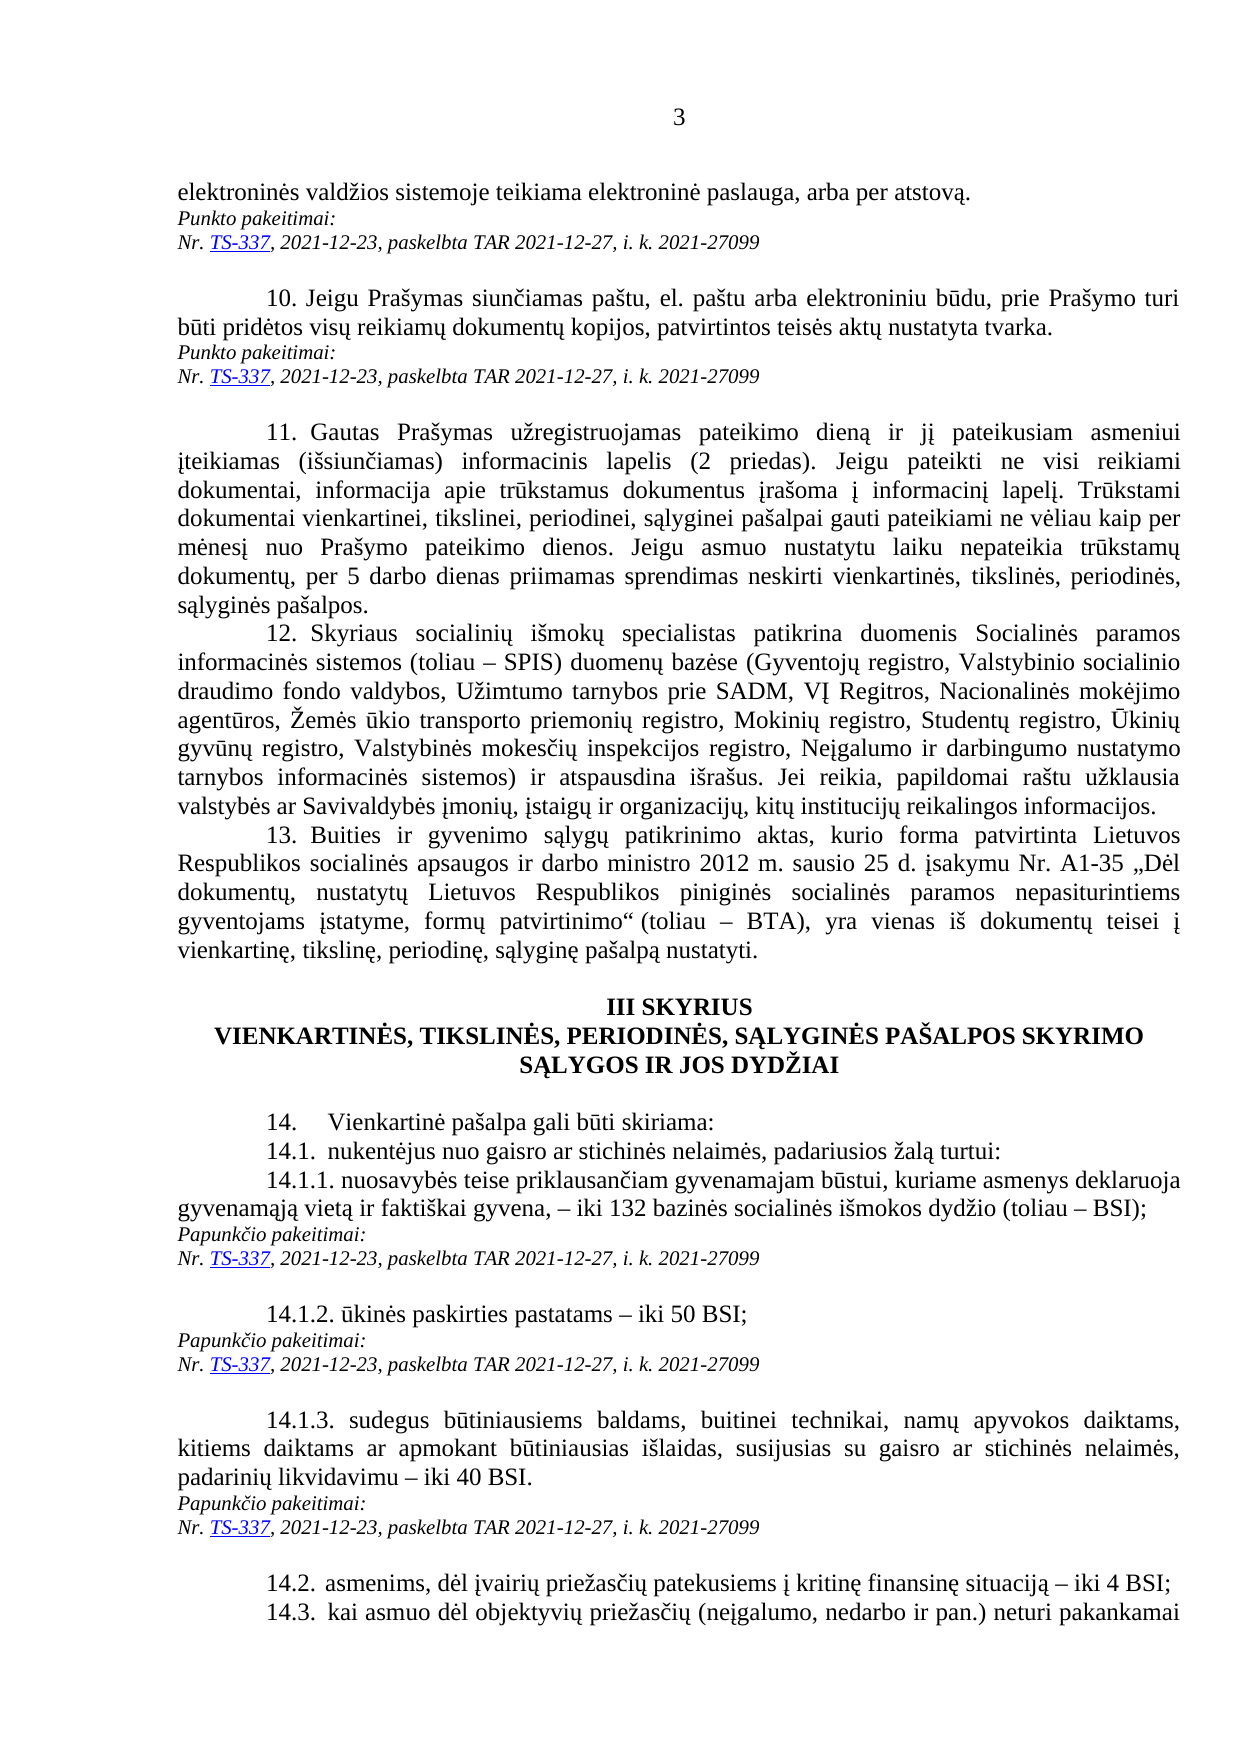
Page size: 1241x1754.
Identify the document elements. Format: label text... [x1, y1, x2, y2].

text 14.1.3. sudegus būtiniausiems baldams, buitinei technikai, namų apyvokos daiktams, kitiems daiktams ar apmokant būtiniausias išlaidas, susijusias su gaisro ar stichinės nelaimės, padarinių likvidavimu – iki 40 BSI. [177, 1405, 1181, 1491]
text 14. Vienkartinė pašalpa gali būti skiriama: [177, 1107, 1181, 1136]
text 12. Skyriaus socialinių išmokų specialistas patikrina duomenis Socialinės paramos informacinės sistemos (toliau – SPIS) duomenų bazėse (Gyventojų registro, Valstybinio socialinio draudimo fondo valdybos, Užimtumo tarnybos prie SADM, VĮ Regitros, Nacionalinės mokėjimo agentūros, Žemės ūkio transporto priemonių registro, Mokinių registro, Studentų registro, Ūkinių gyvūnų registro, Valstybinės mokesčių inspekcijos registro, Neįgalumo ir darbingumo nustatymo tarnybos informacinės sistemos) ir atspausdina išrašus. Jei reikia, papildomai raštu užklausia valstybės ar Savivaldybės įmonių, įstaigų ir organizacijų, kitų institucijų reikalingos informacijos. [177, 618, 1181, 820]
text Nr. TS-337, 2021-12-23, paskelbta TAR 2021-12-27, i. k. 2021-27099 [177, 230, 1181, 254]
text 14.1.1. nuosavybės teise priklausančiam gyvenamajam būstui, kuriame asmenys deklaruoja gyvenamąją vietą ir faktiškai gyvena, – iki 132 bazinės socialinės išmokos dydžio (toliau – BSI); [177, 1165, 1181, 1222]
text Nr. TS-337, 2021-12-23, paskelbta TAR 2021-12-27, i. k. 2021-27099 [177, 364, 1181, 388]
text VIENKARTINĖS, TIKSLINĖS, PERIODINĖS, SĄLYGINĖS PAŠALPOS SKYRIMO SĄLYGOS IR JOS DYDŽIAI [177, 1021, 1181, 1078]
text III SKYRIUS [177, 992, 1181, 1021]
text Nr. TS-337, 2021-12-23, paskelbta TAR 2021-12-27, i. k. 2021-27099 [177, 1352, 1181, 1376]
text elektroninės valdžios sistemoje teikiama elektroninė paslauga, arba per atstovą. [177, 177, 1181, 206]
text Papunkčio pakeitimai: [177, 1222, 1181, 1246]
text 14.1.2. ūkinės paskirties pastatams – iki 50 BSI; [177, 1299, 1181, 1328]
text Punkto pakeitimai: [177, 340, 1181, 364]
text 14.1. nukentėjus nuo gaisro ar stichinės nelaimės, padariusios žalą turtui: [177, 1136, 1181, 1165]
text Nr. TS-337, 2021-12-23, paskelbta TAR 2021-12-27, i. k. 2021-27099 [177, 1515, 1181, 1539]
text 10. Jeigu Prašymas siunčiamas paštu, el. paštu arba elektroniniu būdu, prie Prašymo turi būti pridėtos visų reikiamų dokumentų kopijos, patvirtintos teisės aktų nustatyta tvarka. [177, 283, 1181, 340]
text Punkto pakeitimai: [177, 206, 1181, 230]
text Nr. TS-337, 2021-12-23, paskelbta TAR 2021-12-27, i. k. 2021-27099 [177, 1246, 1181, 1270]
text Papunkčio pakeitimai: [177, 1328, 1181, 1352]
text Papunkčio pakeitimai: [177, 1491, 1181, 1515]
text 14.3. kai asmuo dėl objektyvių priežasčių (neįgalumo, nedarbo ir pan.) neturi pakankamai [177, 1597, 1181, 1625]
text 14.2. asmenims, dėl įvairių priežasčių patekusiems į kritinę finansinę situaciją – iki 4 BSI; [177, 1568, 1181, 1597]
text 11. Gautas Prašymas užregistruojamas pateikimo dieną ir jį pateikusiam asmeniui įteikiamas (išsiunčiamas) informacinis lapelis (2 priedas). Jeigu pateikti ne visi reikiami dokumentai, informacija apie trūkstamus dokumentus įrašoma į informacinį lapelį. Trūkstami dokumentai vienkartinei, tikslinei, periodinei, sąlyginei pašalpai gauti pateikiami ne vėliau kaip per mėnesį nuo Prašymo pateikimo dienos. Jeigu asmuo nustatytu laiku nepateikia trūkstamų dokumentų, per 5 darbo dienas priimamas sprendimas neskirti vienkartinės, tikslinės, periodinės, sąlyginės pašalpos. [177, 417, 1181, 618]
text 13. Buities ir gyvenimo sąlygų patikrinimo aktas, kurio forma patvirtinta Lietuvos Respublikos socialinės apsaugos ir darbo ministro 2012 m. sausio 25 d. įsakymu Nr. A1-35 „Dėl dokumentų, nustatytų Lietuvos Respublikos piniginės socialinės paramos nepasiturintiems gyventojams įstatyme, formų patvirtinimo“ (toliau – BTA), yra vienas iš dokumentų teisei į vienkartinę, tikslinę, periodinę, sąlyginę pašalpą nustatyti. [177, 820, 1181, 963]
